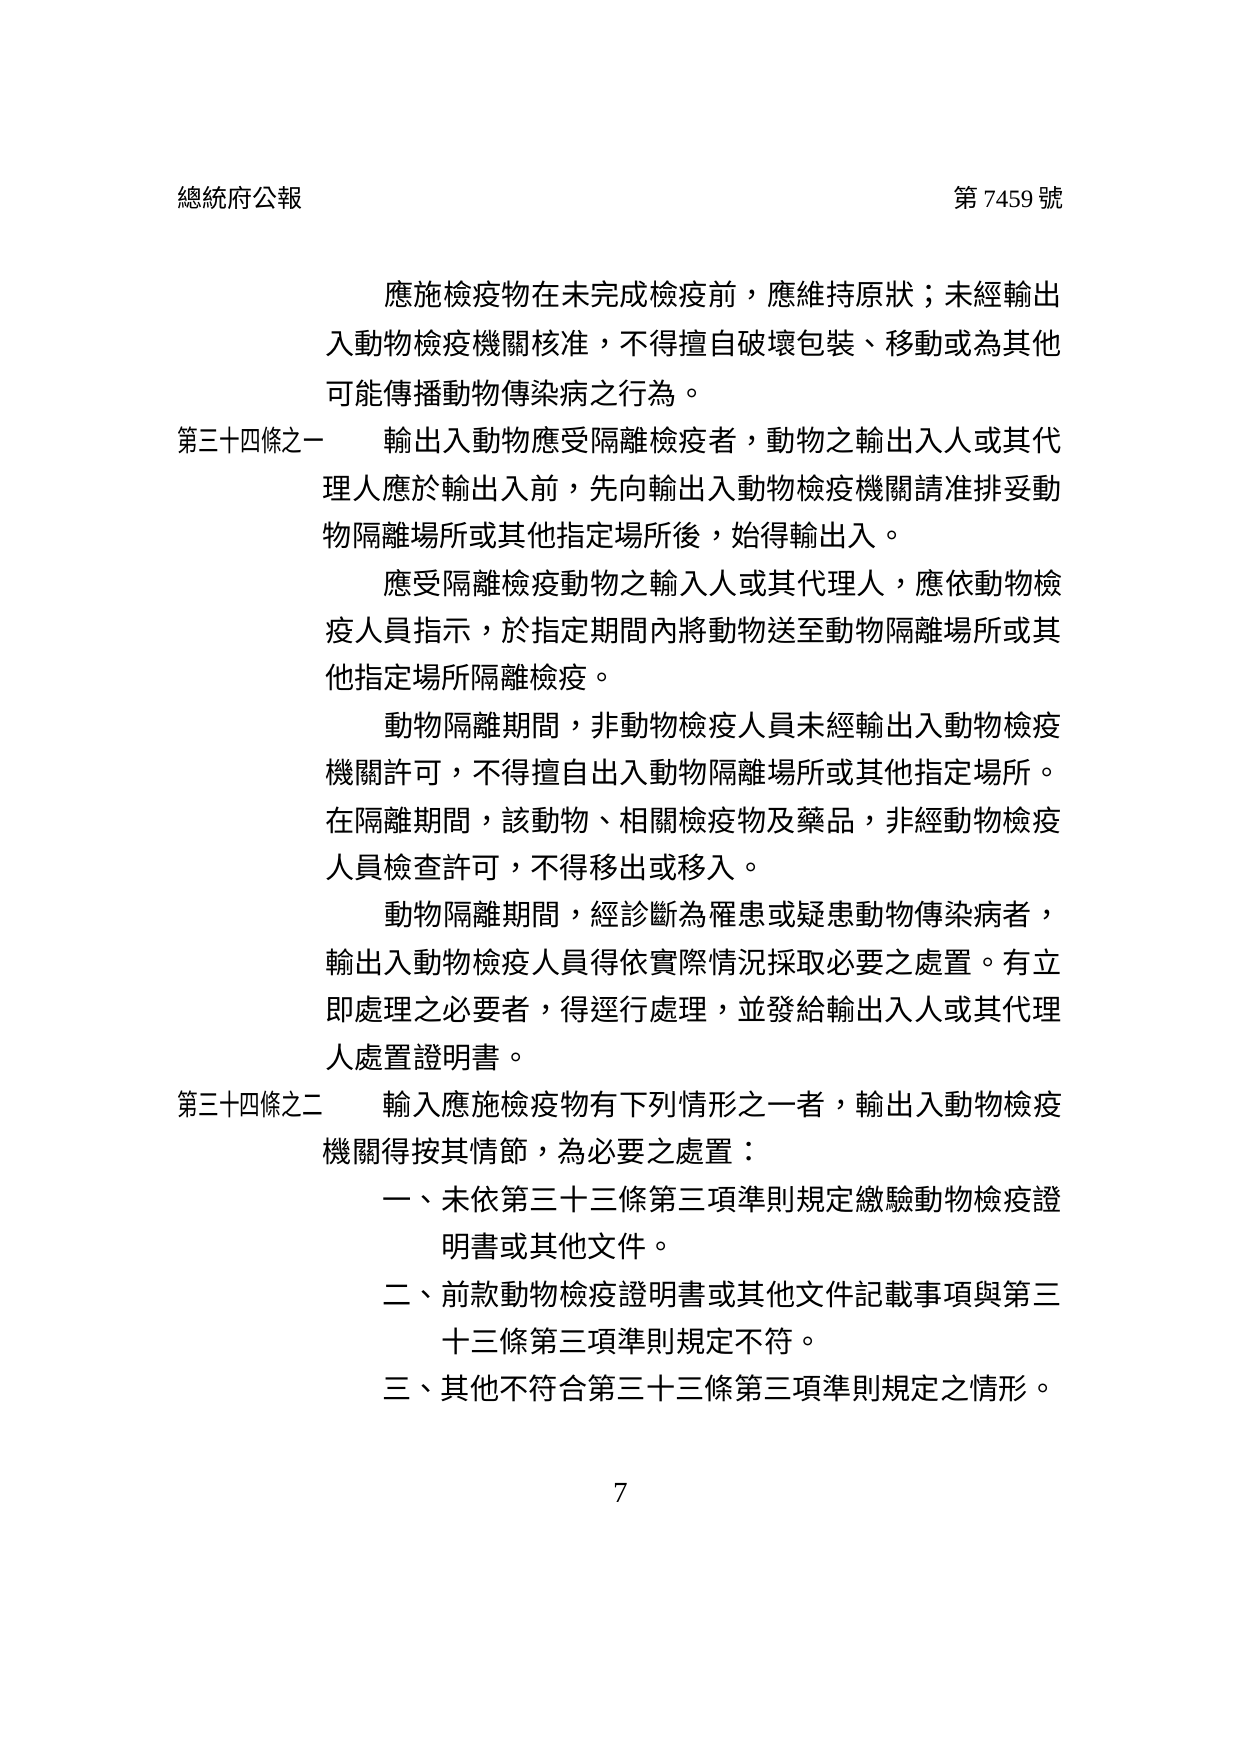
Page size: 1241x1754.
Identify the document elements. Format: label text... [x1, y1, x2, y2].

text 二、前款動物檢疫證明書或其他文件記載事項與第三十三條第三項準則規定不符。 [382, 1267, 1063, 1362]
text 第三十四條之一 輸出入動物應受隔離檢疫者，動物之輸出入人或其代理人應於輸出入前，先向輸出入動物檢疫機關請准排妥動物隔離場所或其他指定場所後，始得輸出入。 [177, 414, 1063, 556]
text 三、其他不符合第三十三條第三項準則規定之情形。 [382, 1362, 1063, 1409]
text 動物隔離期間，經診斷為罹患或疑患動物傳染病者，輸出入動物檢疫人員得依實際情況採取必要之處置。有立即處理之必要者，得逕行處理，並發給輸出入人或其代理人處置證明書。 [325, 888, 1063, 1077]
text 應施檢疫物在未完成檢疫前，應維持原狀；未經輸出入動物檢疫機關核准，不得擅自破壞包裝、移動或為其他可能傳播動物傳染病之行為。 [325, 266, 1063, 414]
text 應受隔離檢疫動物之輸入人或其代理人，應依動物檢疫人員指示，於指定期間內將動物送至動物隔離場所或其他指定場所隔離檢疫。 [325, 556, 1063, 698]
text 第三十四條之二 輸入應施檢疫物有下列情形之一者，輸出入動物檢疫機關得按其情節，為必要之處置： [177, 1077, 1063, 1172]
text 動物隔離期間，非動物檢疫人員未經輸出入動物檢疫機關許可，不得擅自出入動物隔離場所或其他指定場所。在隔離期間，該動物、相關檢疫物及藥品，非經動物檢疫人員檢查許可，不得移出或移入。 [325, 698, 1063, 888]
text 一、未依第三十三條第三項準則規定繳驗動物檢疫證明書或其他文件。 [382, 1172, 1063, 1267]
